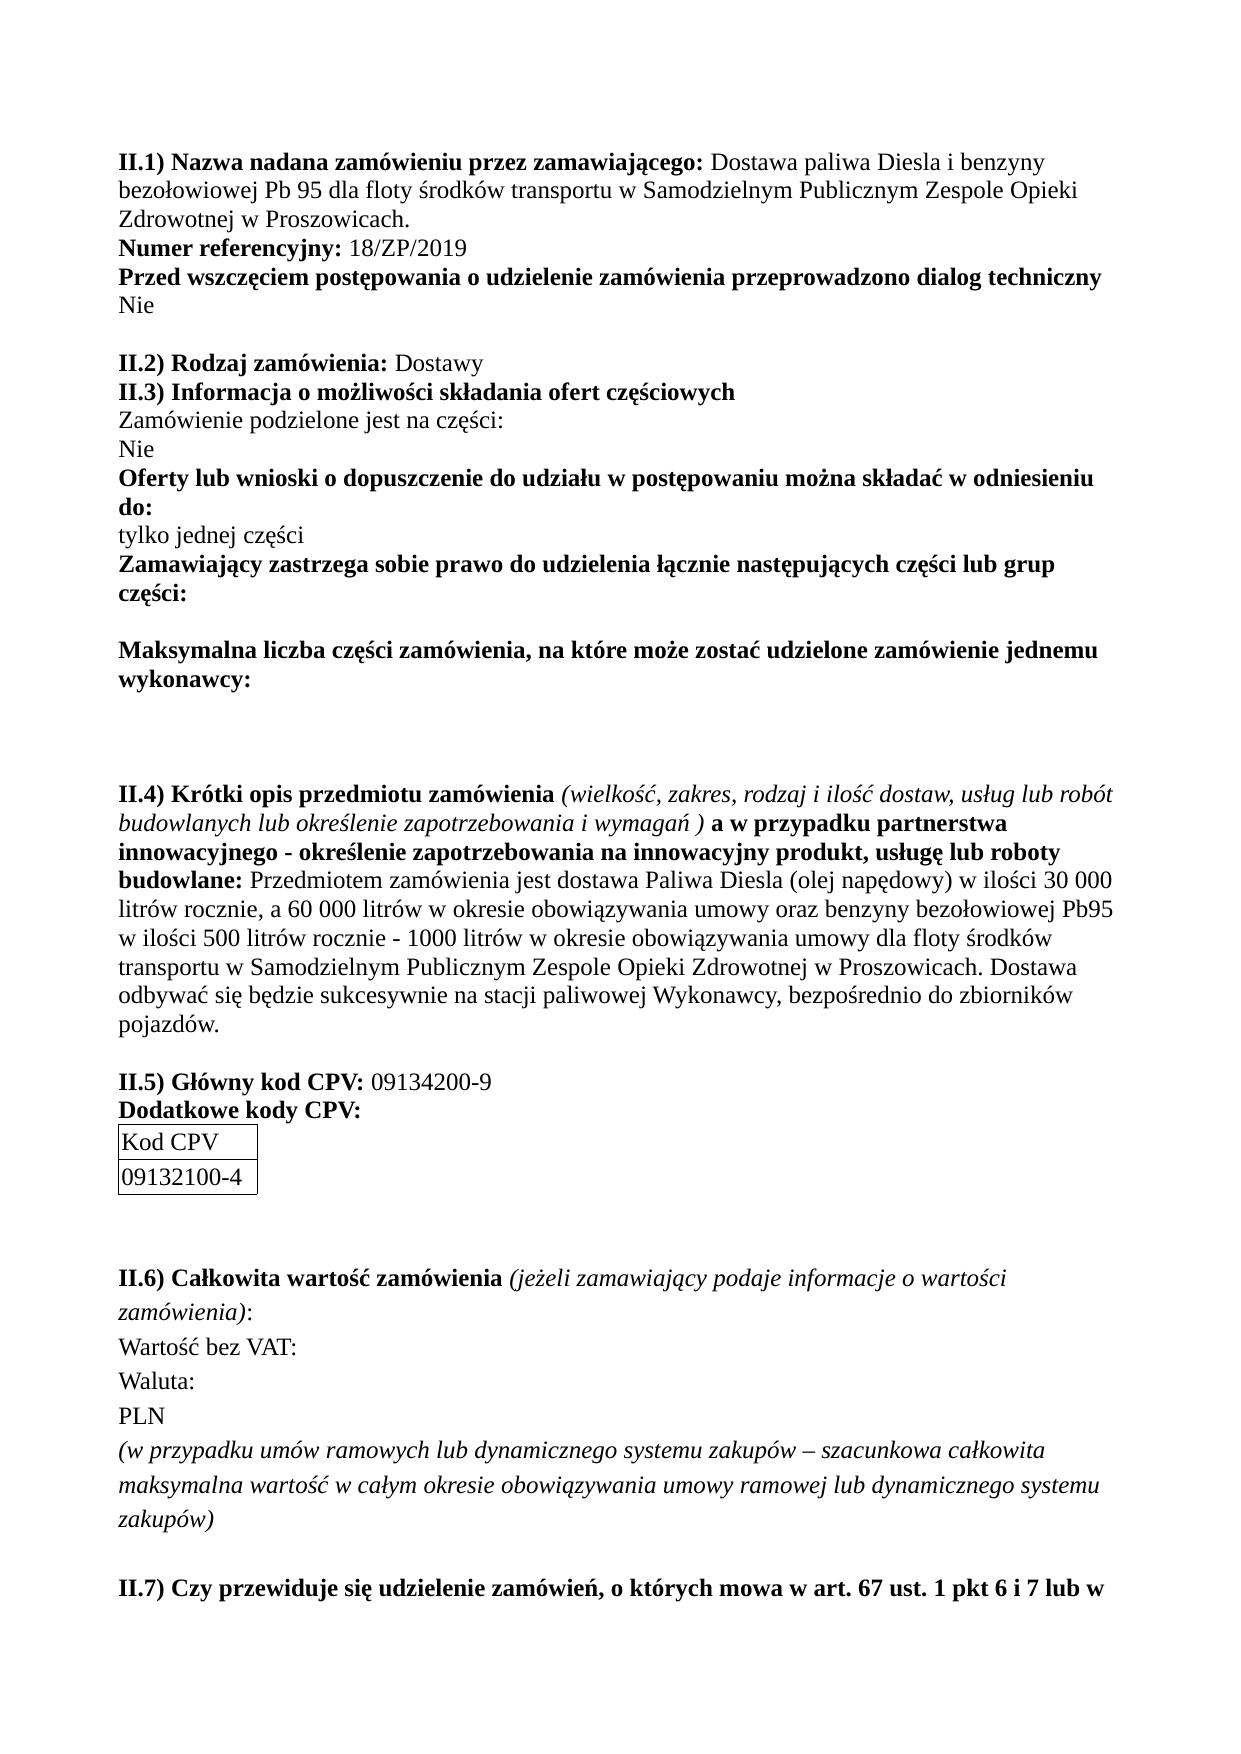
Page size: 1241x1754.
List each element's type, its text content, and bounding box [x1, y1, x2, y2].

text PLN (w przypadku umów ramowych lub dynamicznego systemu zakupów – szacunkowa całkowita maksymalna wartość w całym okresie obowiązywania umowy ramowej lub dynamicznego systemu zakupów) [118, 1401, 1122, 1533]
table_cell 09132100-4 [119, 1160, 257, 1194]
text Nie Oferty lub wnioski o dopuszczenie do udziału w postępowaniu można składać w odniesieniu do: tylko jednej części [118, 434, 1122, 549]
text II.7) Czy przewiduje się udzielenie zamówień, o których mowa w art. 67 ust. 1 pkt 6 i 7 lub w [118, 1539, 1122, 1602]
text Zamawiający zastrzega sobie prawo do udzielenia łącznie następujących części lub grup części: Maksymalna liczba części zamówienia, na które może zostać udzielone zamówienie jednemu wykonawcy: II.4) Krótki opis przedmiotu zamówienia (wielkość, zakres, rodzaj i ilość dostaw, usług lub robót budowlanych lub określenie zapotrzebowania i wymagań ) a w przypadku partnerstwa innowacyjnego - określenie zapotrzebowania na innowacyjny produkt, usługę lub roboty budowlane: Przedmiotem zamówienia jest dostawa Paliwa Diesla (olej napędowy) w ilości 30 000 litrów rocznie, a 60 000 litrów w okresie obowiązywania umowy oraz benzyny bezołowiowej Pb95 w ilości 500 litrów rocznie - 1000 litrów w okresie obowiązywania umowy dla floty środków transportu w Samodzielnym Publicznym Zespole Opieki Zdrowotnej w Proszowicach. Dostawa odbywać się będzie sukcesywnie na stacji paliwowej Wykonawcy, bezpośrednio do zbiorników pojazdów. II.5) Główny kod CPV: 09134200-9 Dodatkowe kody CPV: [118, 549, 1122, 1124]
text II.2) Rodzaj zamówienia: Dostawy II.3) Informacja o możliwości składania ofert częściowych Zamówienie podzielone jest na części: [118, 319, 1122, 434]
text II.6) Całkowita wartość zamówienia (jeżeli zamawiający podaje informacje o wartości zamówienia): Wartość bez VAT: Waluta: [118, 1194, 1122, 1395]
text II.1) Nazwa nadana zamówieniu przez zamawiającego: Dostawa paliwa Diesla i benzyny bezołowiowej Pb 95 dla floty środków transportu w Samodzielnym Publicznym Zespole Opieki Zdrowotnej w Proszowicach. Numer referencyjny: 18/ZP/2019 Przed wszczęciem postępowania o udzielenie zamówienia przeprowadzono dialog techniczny [118, 118, 1122, 291]
table_header Kod CPV [119, 1125, 257, 1159]
text Nie [118, 291, 1122, 319]
